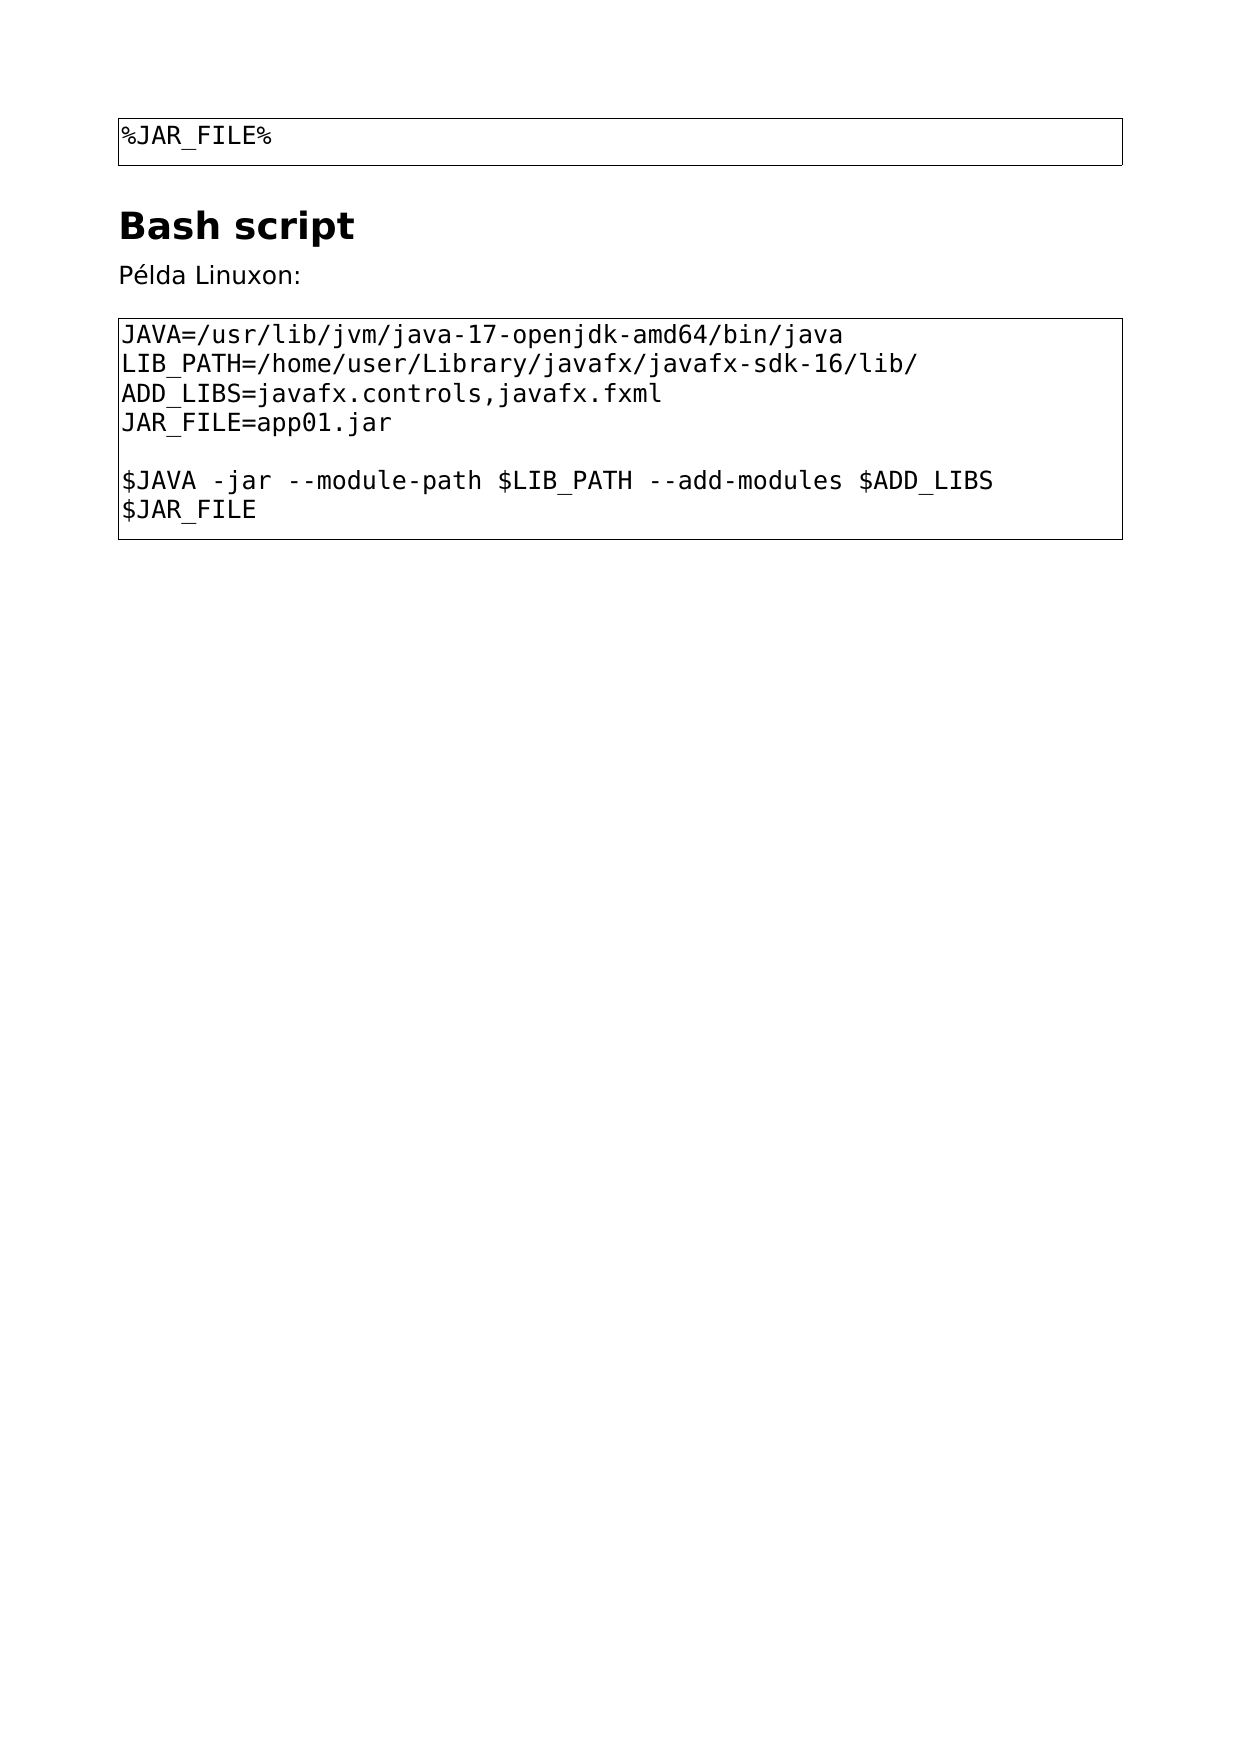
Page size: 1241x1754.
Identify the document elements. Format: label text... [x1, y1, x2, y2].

table_header JAVA=/usr/lib/jvm/java-17-openjdk-amd64/bin/java LIB_PATH=/home/user/Library/javafx/javafx-sdk-16/lib/ ADD_LIBS=javafx.controls,javafx.fxml JAR_FILE=app01.jar $JAVA -jar --module-path $LIB_PATH --add-modules $ADD_LIBS $JAR_FILE [119, 319, 1122, 539]
table_header %JAR_FILE% [119, 119, 1122, 165]
subtitle Bash script [118, 205, 1122, 248]
text Példa Linuxon: [118, 261, 1122, 290]
